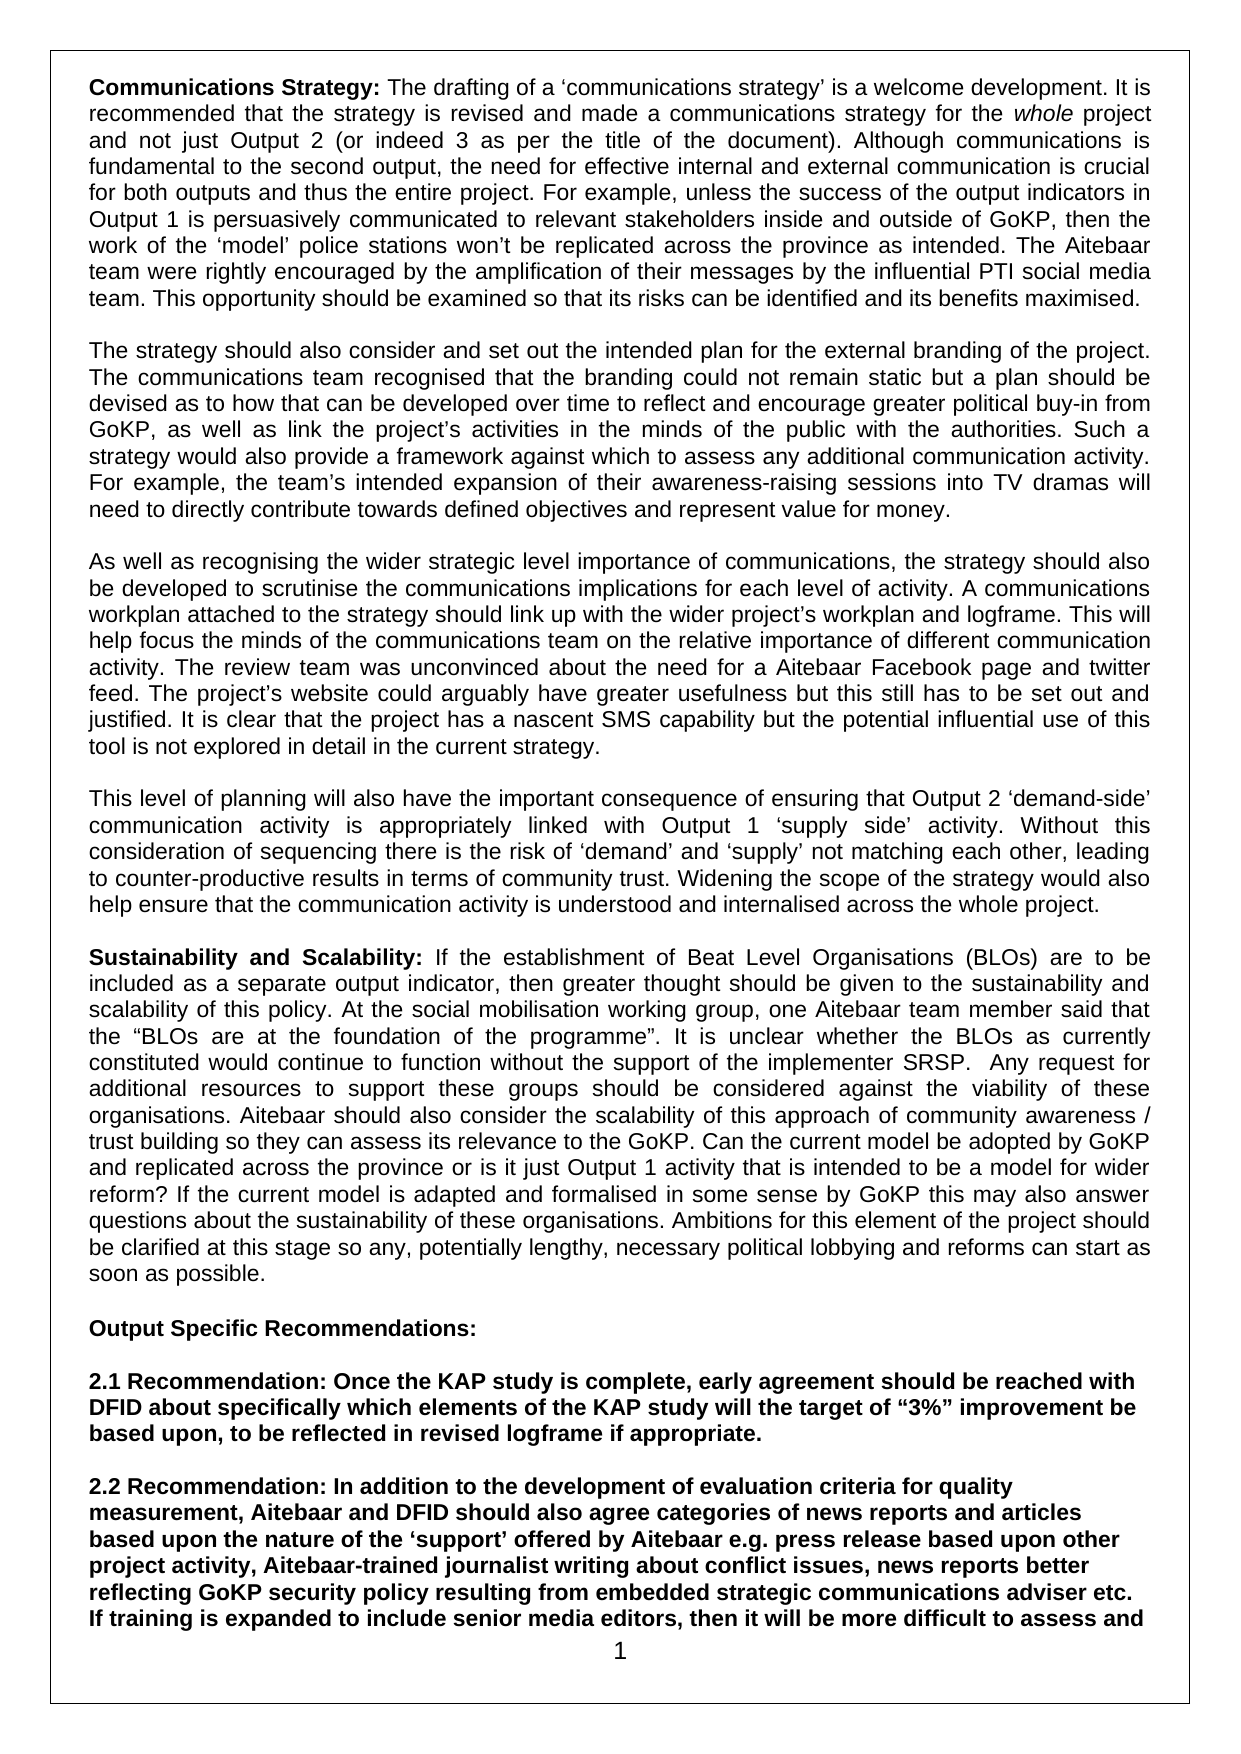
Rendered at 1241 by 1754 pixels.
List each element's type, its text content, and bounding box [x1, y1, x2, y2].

text The strategy should also consider and set out the intended plan for the external branding of the project. The communications team recognised that the branding could not remain static but a plan should be devised as to how that can be developed over time to reflect and encourage greater political buy-in from GoKP, as well as link the project’s activities in the minds of the public with the authorities. Such a strategy would also provide a framework against which to assess any additional communication activity. For example, the team’s intended expansion of their awareness-raising sessions into TV dramas will need to directly contribute towards defined objectives and represent value for money. [89, 337, 1152, 522]
text This level of planning will also have the important consequence of ensuring that Output 2 ‘demand-side’ communication activity is appropriately linked with Output 1 ‘supply side’ activity. Without this consideration of sequencing there is the risk of ‘demand’ and ‘supply’ not matching each other, leading to counter-productive results in terms of community trust. Widening the scope of the strategy would also help ensure that the communication activity is understood and internalised across the whole project. [89, 785, 1152, 917]
text Sustainability and Scalability: If the establishment of Beat Level Organisations (BLOs) are to be included as a separate output indicator, then greater thought should be given to the sustainability and scalability of this policy. At the social mobilisation working group, one Aitebaar team member said that the “BLOs are at the foundation of the programme”. It is unclear whether the BLOs as currently constituted would continue to function without the support of the implementer SRSP. Any request for additional resources to support these groups should be considered against the viability of these organisations. Aitebaar should also consider the scalability of this approach of community awareness / trust building so they can assess its relevance to the GoKP. Can the current model be adopted by GoKP and replicated across the province or is it just Output 1 activity that is intended to be a model for wider reform? If the current model is adapted and formalised in some sense by GoKP this may also answer questions about the sustainability of these organisations. Ambitions for this element of the project should be clarified at this stage so any, potentially lengthy, necessary political lobbying and reforms can start as soon as possible. [89, 943, 1152, 1286]
text Communications Strategy: The drafting of a ‘communications strategy’ is a welcome development. It is recommended that the strategy is revised and made a communications strategy for the whole project and not just Output 2 (or indeed 3 as per the title of the document). Although communications is fundamental to the second output, the need for effective internal and external communication is crucial for both outputs and thus the entire project. For example, unless the success of the output indicators in Output 1 is persuasively communicated to relevant stakeholders inside and outside of GoKP, then the work of the ‘model’ police stations won’t be replicated across the province as intended. The Aitebaar team were rightly encouraged by the amplification of their messages by the influential PTI social media team. This opportunity should be examined so that its risks can be identified and its benefits maximised. [89, 74, 1152, 311]
text Output Specific Recommendations: [89, 1315, 1152, 1341]
text 2.1 Recommendation: Once the KAP study is complete, early agreement should be reached with DFID about specifically which elements of the KAP study will the target of “3%” improvement be based upon, to be reflected in revised logframe if appropriate. [89, 1368, 1152, 1447]
text As well as recognising the wider strategic level importance of communications, the strategy should also be developed to scrutinise the communications implications for each level of activity. A communications workplan attached to the strategy should link up with the wider project’s workplan and logframe. This will help focus the minds of the communications team on the relative importance of different communication activity. The review team was unconvinced about the need for a Aitebaar Facebook page and twitter feed. The project’s website could arguably have greater usefulness but this still has to be set out and justified. It is clear that the project has a nascent SMS capability but the potential influential use of this tool is not explored in detail in the current strategy. [89, 548, 1152, 759]
text 2.2 Recommendation: In addition to the development of evaluation criteria for quality measurement, Aitebaar and DFID should also agree categories of news reports and articles based upon the nature of the ‘support’ offered by Aitebaar e.g. press release based upon other project activity, Aitebaar-trained journalist writing about conflict issues, news reports better reflecting GoKP security policy resulting from embedded strategic communications adviser etc. If training is expanded to include senior media editors, then it will be more difficult to assess and [89, 1473, 1152, 1631]
